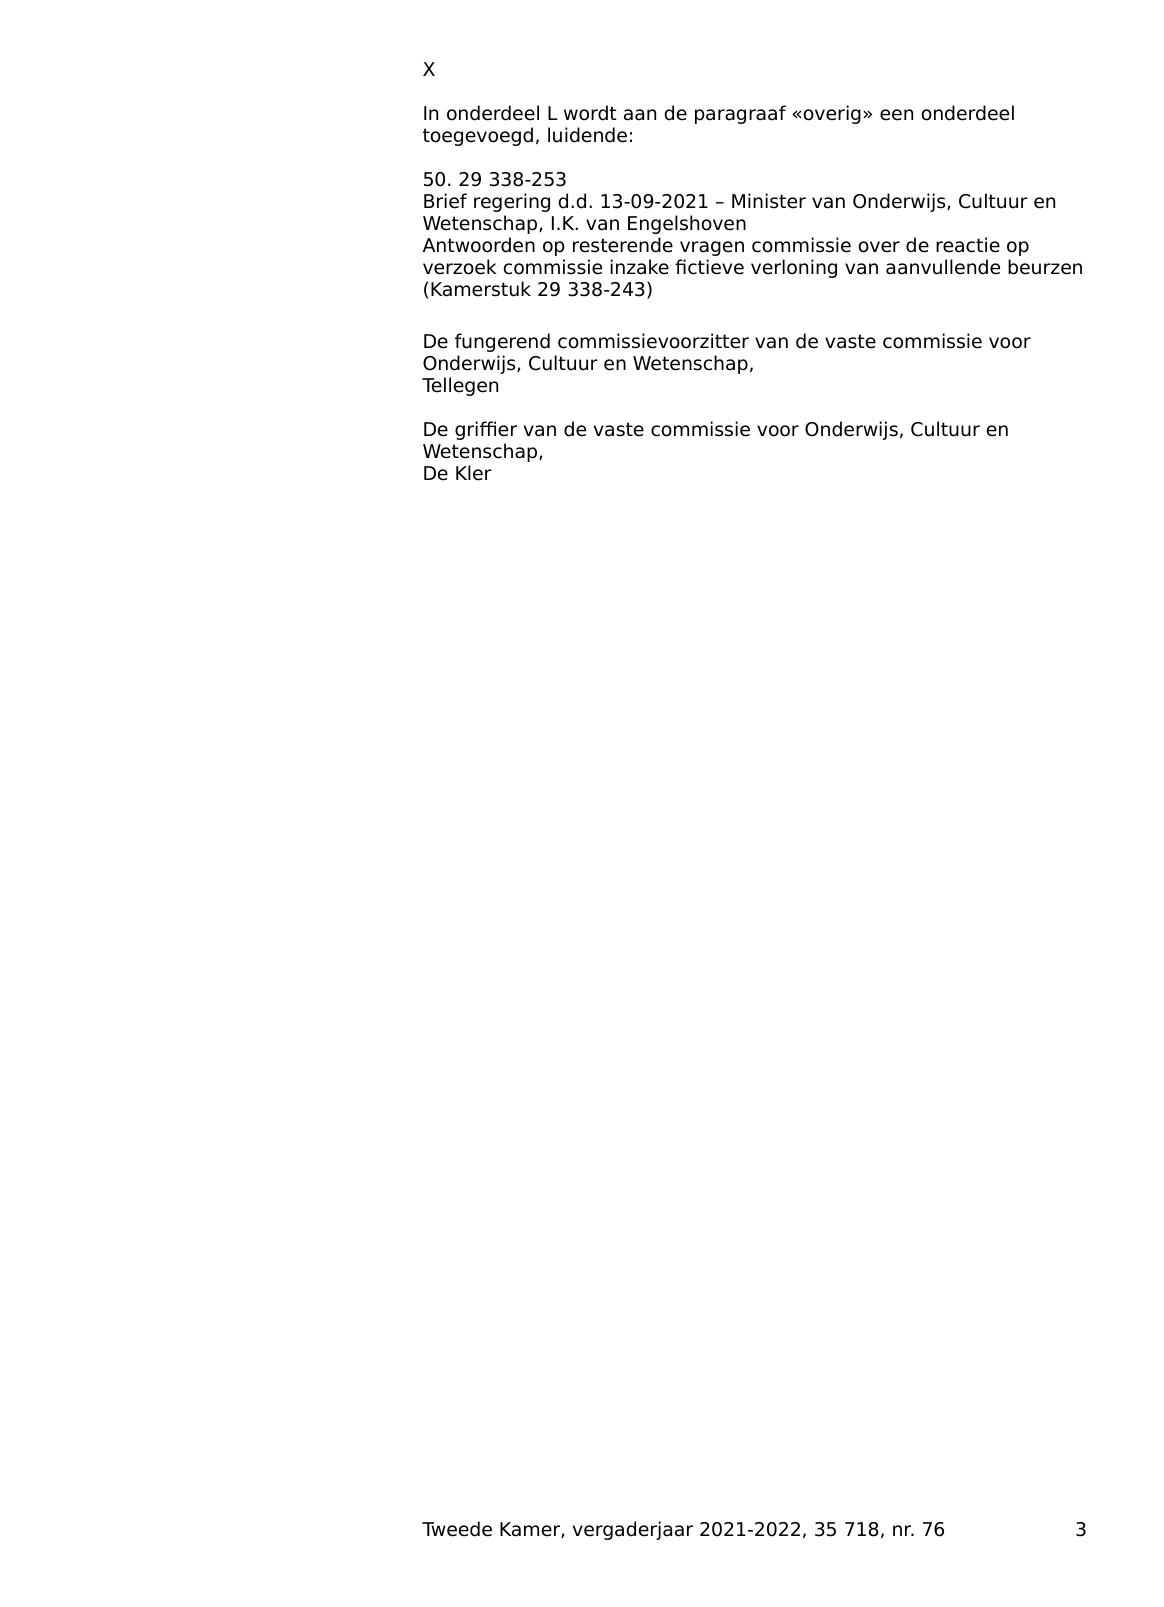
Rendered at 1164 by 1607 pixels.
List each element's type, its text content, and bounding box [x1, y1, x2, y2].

text De fungerend commissievoorzitter van de vaste commissie voor Onderwijs, Cultuur en Wetenschap, Tellegen [422, 331, 1087, 397]
text In onderdeel L wordt aan de paragraaf «overig» een onderdeel toegevoegd, luidende: [422, 103, 1087, 147]
text Brief regering d.d. 13-09-2021 – Minister van Onderwijs, Cultuur en Wetenschap, I.K. van Engelshoven [422, 191, 1087, 235]
text 50. 29 338-253 [422, 169, 1087, 191]
subtitle X [422, 59, 1087, 81]
text Antwoorden op resterende vragen commissie over de reactie op verzoek commissie inzake fictieve verloning van aanvullende beurzen (Kamerstuk 29 338-243) [422, 235, 1087, 301]
text De griffier van de vaste commissie voor Onderwijs, Cultuur en Wetenschap, De Kler [422, 419, 1087, 485]
